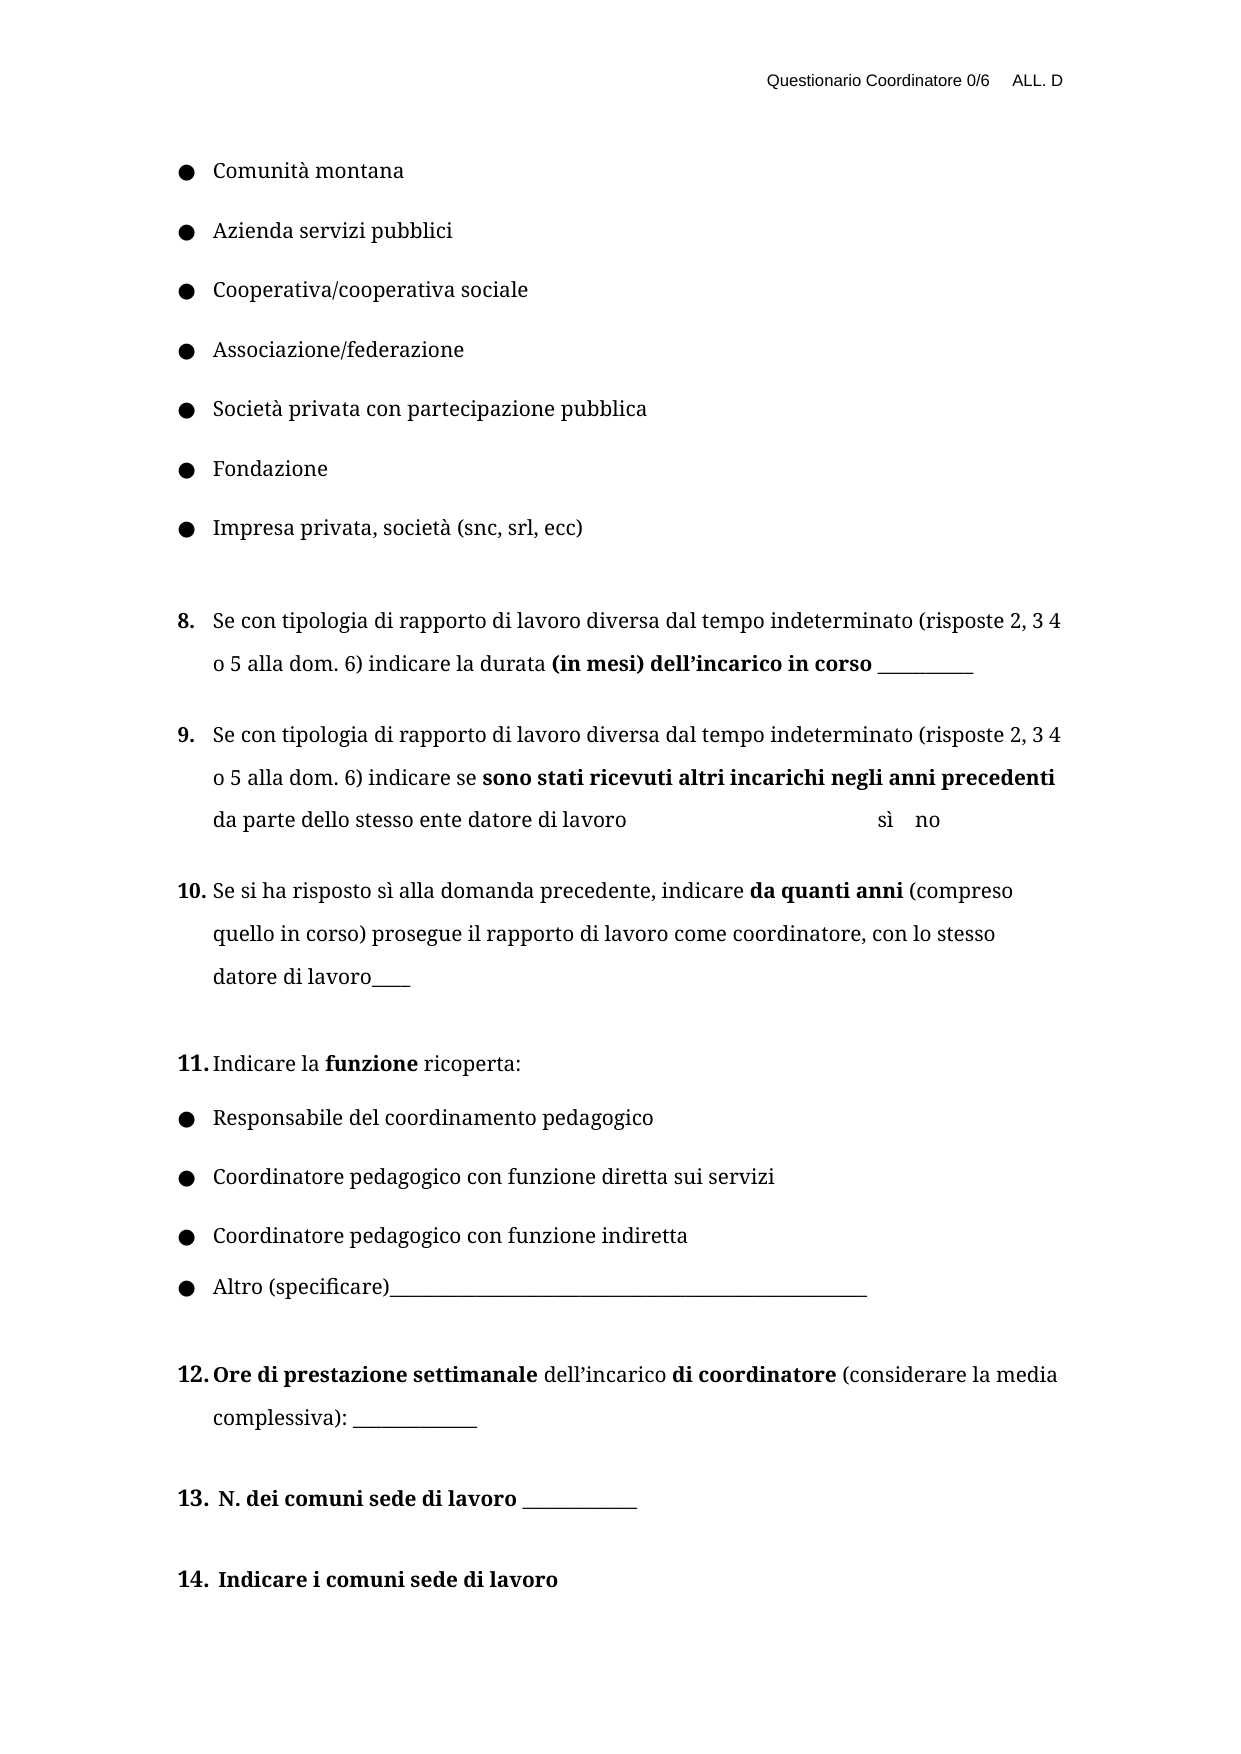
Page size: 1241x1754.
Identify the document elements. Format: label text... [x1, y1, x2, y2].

list Indicare i comuni sede di lavoro [177, 1562, 1063, 1594]
list Altro (specificare)__________________________________________________ [177, 1272, 1063, 1301]
list Comunità montana  [177, 148, 1063, 187]
list Coordinatore pedagogico con funzione indiretta  [177, 1213, 1063, 1252]
list Se si ha risposto sì alla domanda precedente, indicare da quanti anni (compreso quello in corso) prosegue il rapporto di lavoro come coordinatore, con lo stesso datore di lavoro____ [177, 877, 1063, 990]
list Azienda servizi pubblici  [177, 207, 1063, 247]
list Società privata con partecipazione pubblica  [177, 386, 1063, 425]
list Responsabile del coordinamento pedagogico  [177, 1094, 1063, 1133]
list Ore di prestazione settimanale dell’incarico di coordinatore (considerare la media complessiva): _____________ [177, 1357, 1063, 1431]
list Impresa privata, società (snc, srl, ecc)  [177, 504, 1063, 544]
list Se con tipologia di rapporto di lavoro diversa dal tempo indeterminato (risposte 2, 3 4 o 5 alla dom. 6) indicare la durata (in mesi) dell’incarico in corso __________ [177, 607, 1063, 678]
list Indicare la funzione ricoperta: [177, 1047, 1063, 1078]
list Associazione/federazione  [177, 326, 1063, 366]
list Fondazione  [177, 445, 1063, 485]
list Cooperativa/cooperativa sociale  [177, 267, 1063, 306]
list N. dei comuni sede di lavoro ____________ [177, 1482, 1063, 1513]
list Se con tipologia di rapporto di lavoro diversa dal tempo indeterminato (risposte 2, 3 4 o 5 alla dom. 6) indicare se sono stati ricevuti altri incarichi negli anni precedenti da parte dello stesso ente datore di lavoro sì no [177, 720, 1063, 834]
list Coordinatore pedagogico con funzione diretta sui servizi  [177, 1153, 1063, 1193]
